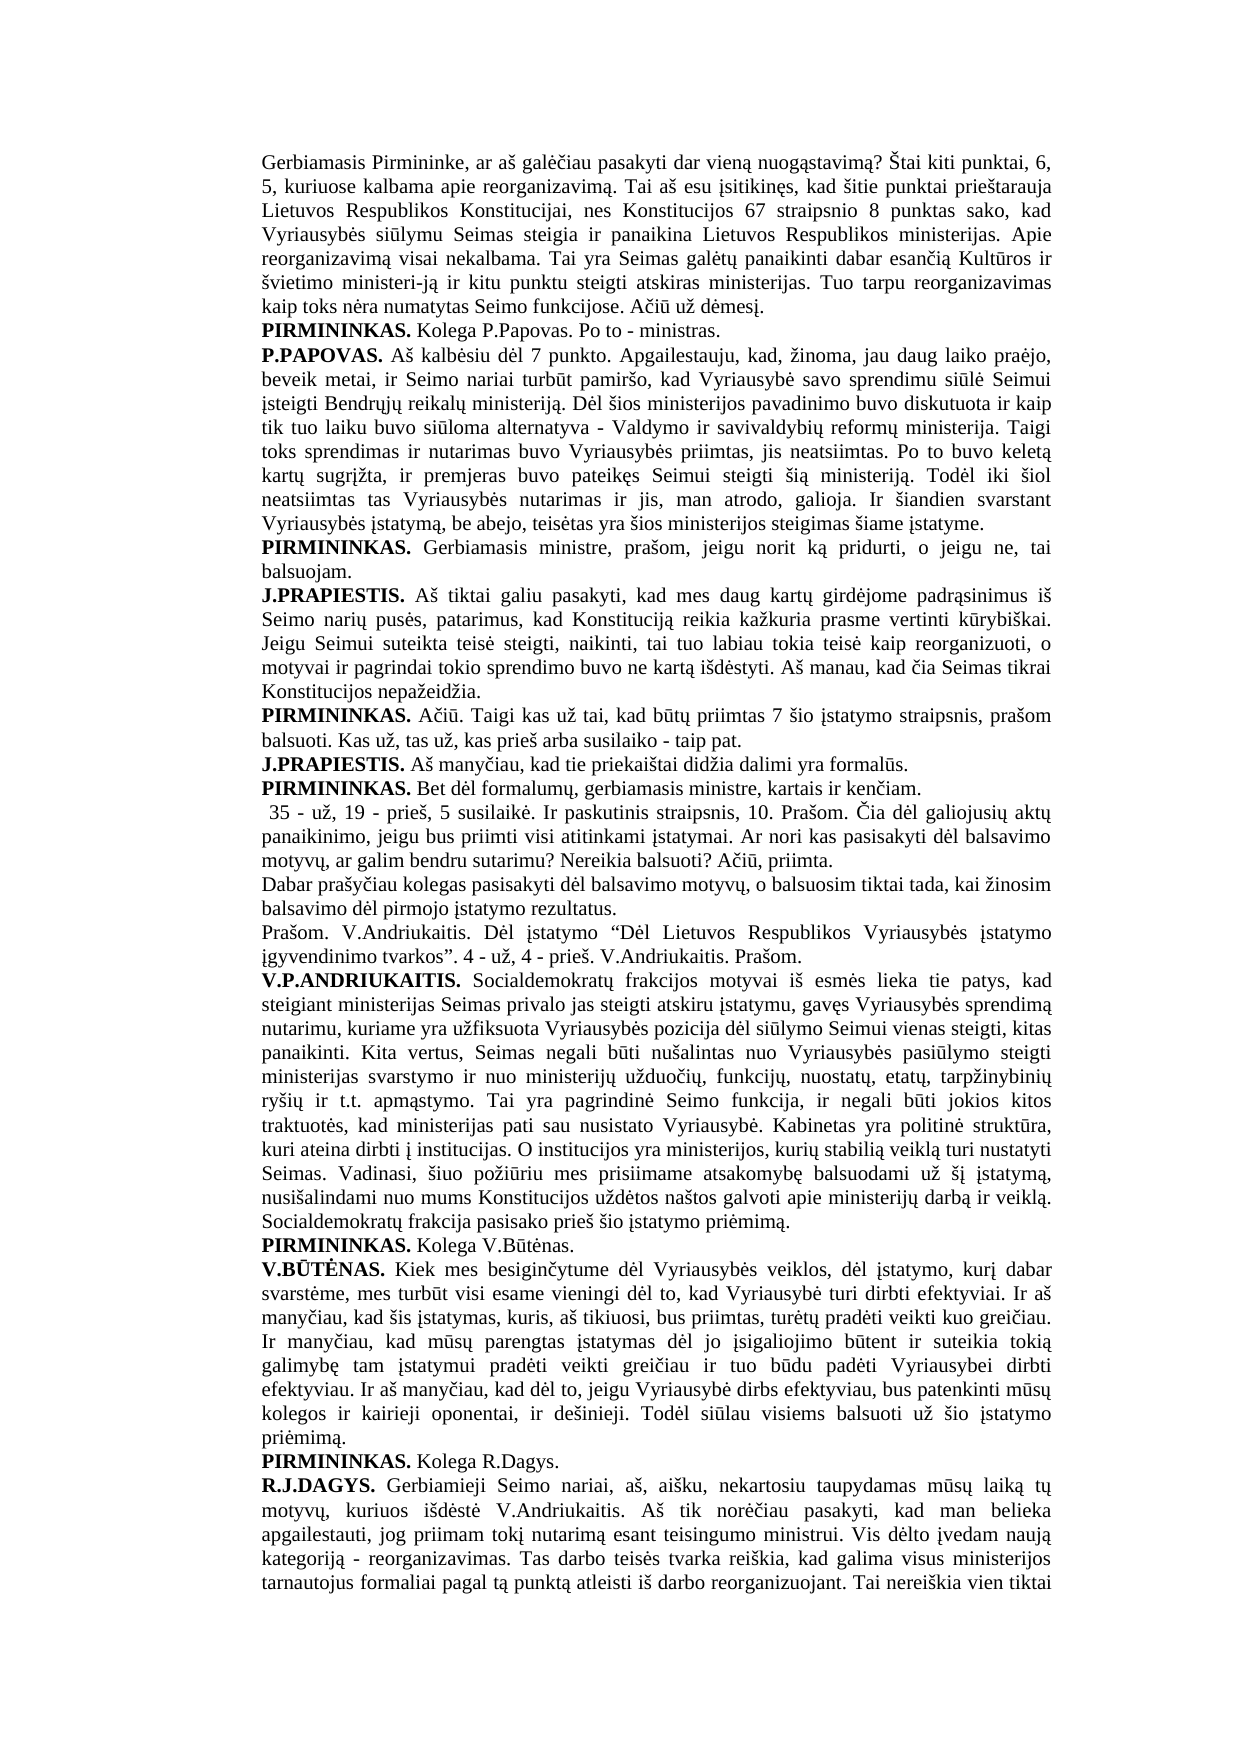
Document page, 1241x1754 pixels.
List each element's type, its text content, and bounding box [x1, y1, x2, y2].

text PIRMININKAS. Ačiū. Taigi kas už tai, kad būtų priimtas 7 šio įstatymo straipsnis, prašom balsuoti. Kas už, tas už, kas prieš arba susilaiko - taip pat. [261, 703, 1053, 752]
text Gerbiamasis Pirmininke, ar aš galėčiau pasakyti dar vieną nuogąstavimą? Štai kiti punktai, 6, 5, kuriuose kalbama apie reorganizavimą. Tai aš esu įsitikinęs, kad šitie punktai prieštarauja Lietuvos Respublikos Konstitucijai, nes Konstitucijos 67 straipsnio 8 punktas sako, kad Vyriausybės siūlymu Seimas steigia ir panaikina Lietuvos Respublikos ministerijas. Apie reorganizavimą visai nekalbama. Tai yra Seimas galėtų panaikinti dabar esančią Kultūros ir švietimo ministeri-ją ir kitu punktu steigti atskiras ministerijas. Tuo tarpu reorganizavimas kaip toks nėra numatytas Seimo funkcijose. Ačiū už dėmesį. [261, 150, 1053, 318]
text PIRMININKAS. Kolega P.Papovas. Po to - ministras. [261, 318, 1053, 342]
text P.PAPOVAS. Aš kalbėsiu dėl 7 punkto. Apgailestauju, kad, žinoma, jau daug laiko praėjo, beveik metai, ir Seimo nariai turbūt pamiršo, kad Vyriausybė savo sprendimu siūlė Seimui įsteigti Bendrųjų reikalų ministeriją. Dėl šios ministerijos pavadinimo buvo diskutuota ir kaip tik tuo laiku buvo siūloma alternatyva - Valdymo ir savivaldybių reformų ministerija. Taigi toks sprendimas ir nutarimas buvo Vyriausybės priimtas, jis neatsiimtas. Po to buvo keletą kartų sugrįžta, ir premjeras buvo pateikęs Seimui steigti šią ministeriją. Todėl iki šiol neatsiimtas tas Vyriausybės nutarimas ir jis, man atrodo, galioja. Ir šiandien svarstant Vyriausybės įstatymą, be abejo, teisėtas yra šios ministerijos steigimas šiame įstatyme. [261, 342, 1053, 535]
text V.P.ANDRIUKAITIS. Socialdemokratų frakcijos motyvai iš esmės lieka tie patys, kad steigiant ministerijas Seimas privalo jas steigti atskiru įstatymu, gavęs Vyriausybės sprendimą nutarimu, kuriame yra užfiksuota Vyriausybės pozicija dėl siūlymo Seimui vienas steigti, kitas panaikinti. Kita vertus, Seimas negali būti nušalintas nuo Vyriausybės pasiūlymo steigti ministerijas svarstymo ir nuo ministerijų užduočių, funkcijų, nuostatų, etatų, tarpžinybinių ryšių ir t.t. apmąstymo. Tai yra pagrindinė Seimo funkcija, ir negali būti jokios kitos traktuotės, kad ministerijas pati sau nusistato Vyriausybė. Kabinetas yra politinė struktūra, kuri ateina dirbti į institucijas. O institucijos yra ministerijos, kurių stabilią veiklą turi nustatyti Seimas. Vadinasi, šiuo požiūriu mes prisiimame atsakomybę balsuodami už šį įstatymą, nusišalindami nuo mums Konstitucijos uždėtos naštos galvoti apie ministerijų darbą ir veiklą. Socialdemokratų frakcija pasisako prieš šio įstatymo priėmimą. [261, 968, 1053, 1233]
text 35 - už, 19 - prieš, 5 susilaikė. Ir paskutinis straipsnis, 10. Prašom. Čia dėl galiojusių aktų panaikinimo, jeigu bus priimti visi atitinkami įstatymai. Ar nori kas pasisakyti dėl balsavimo motyvų, ar galim bendru sutarimu? Nereikia balsuoti? Ačiū, priimta. [261, 800, 1053, 872]
text PIRMININKAS. Kolega R.Dagys. [261, 1449, 1053, 1473]
text V.BŪTĖNAS. Kiek mes besiginčytume dėl Vyriausybės veiklos, dėl įstatymo, kurį dabar svarstėme, mes turbūt visi esame vieningi dėl to, kad Vyriausybė turi dirbti efektyviai. Ir aš manyčiau, kad šis įstatymas, kuris, aš tikiuosi, bus priimtas, turėtų pradėti veikti kuo greičiau. Ir manyčiau, kad mūsų parengtas įstatymas dėl jo įsigaliojimo būtent ir suteikia tokią galimybę tam įstatymui pradėti veikti greičiau ir tuo būdu padėti Vyriausybei dirbti efektyviau. Ir aš manyčiau, kad dėl to, jeigu Vyriausybė dirbs efektyviau, bus patenkinti mūsų kolegos ir kairieji oponentai, ir dešinieji. Todėl siūlau visiems balsuoti už šio įstatymo priėmimą. [261, 1257, 1053, 1449]
text PIRMININKAS. Gerbiamasis ministre, prašom, jeigu norit ką pridurti, o jeigu ne, tai balsuojam. [261, 535, 1053, 583]
text Prašom. V.Andriukaitis. Dėl įstatymo “Dėl Lietuvos Respublikos Vyriausybės įstatymo įgyvendinimo tvarkos”. 4 - už, 4 - prieš. V.Andriukaitis. Prašom. [261, 920, 1053, 968]
text PIRMININKAS. Kolega V.Būtėnas. [261, 1233, 1053, 1257]
text PIRMININKAS. Bet dėl formalumų, gerbiamasis ministre, kartais ir kenčiam. [261, 776, 1053, 800]
text Dabar prašyčiau kolegas pasisakyti dėl balsavimo motyvų, o balsuosim tiktai tada, kai žinosim balsavimo dėl pirmojo įstatymo rezultatus. [261, 872, 1053, 920]
text J.PRAPIESTIS. Aš manyčiau, kad tie priekaištai didžia dalimi yra formalūs. [261, 752, 1053, 776]
text R.J.DAGYS. Gerbiamieji Seimo nariai, aš, aišku, nekartosiu taupydamas mūsų laiką tų motyvų, kuriuos išdėstė V.Andriukaitis. Aš tik norėčiau pasakyti, kad man belieka apgailestauti, jog priimam tokį nutarimą esant teisingumo ministrui. Vis dėlto įvedam naują kategoriją - reorganizavimas. Tas darbo teisės tvarka reiškia, kad galima visus ministerijos tarnautojus formaliai pagal tą punktą atleisti iš darbo reorganizuojant. Tai nereiškia vien tiktai [261, 1473, 1053, 1594]
text J.PRAPIESTIS. Aš tiktai galiu pasakyti, kad mes daug kartų girdėjome padrąsinimus iš Seimo narių pusės, patarimus, kad Konstituciją reikia kažkuria prasme vertinti kūrybiškai. Jeigu Seimui suteikta teisė steigti, naikinti, tai tuo labiau tokia teisė kaip reorganizuoti, o motyvai ir pagrindai tokio sprendimo buvo ne kartą išdėstyti. Aš manau, kad čia Seimas tikrai Konstitucijos nepažeidžia. [261, 583, 1053, 703]
